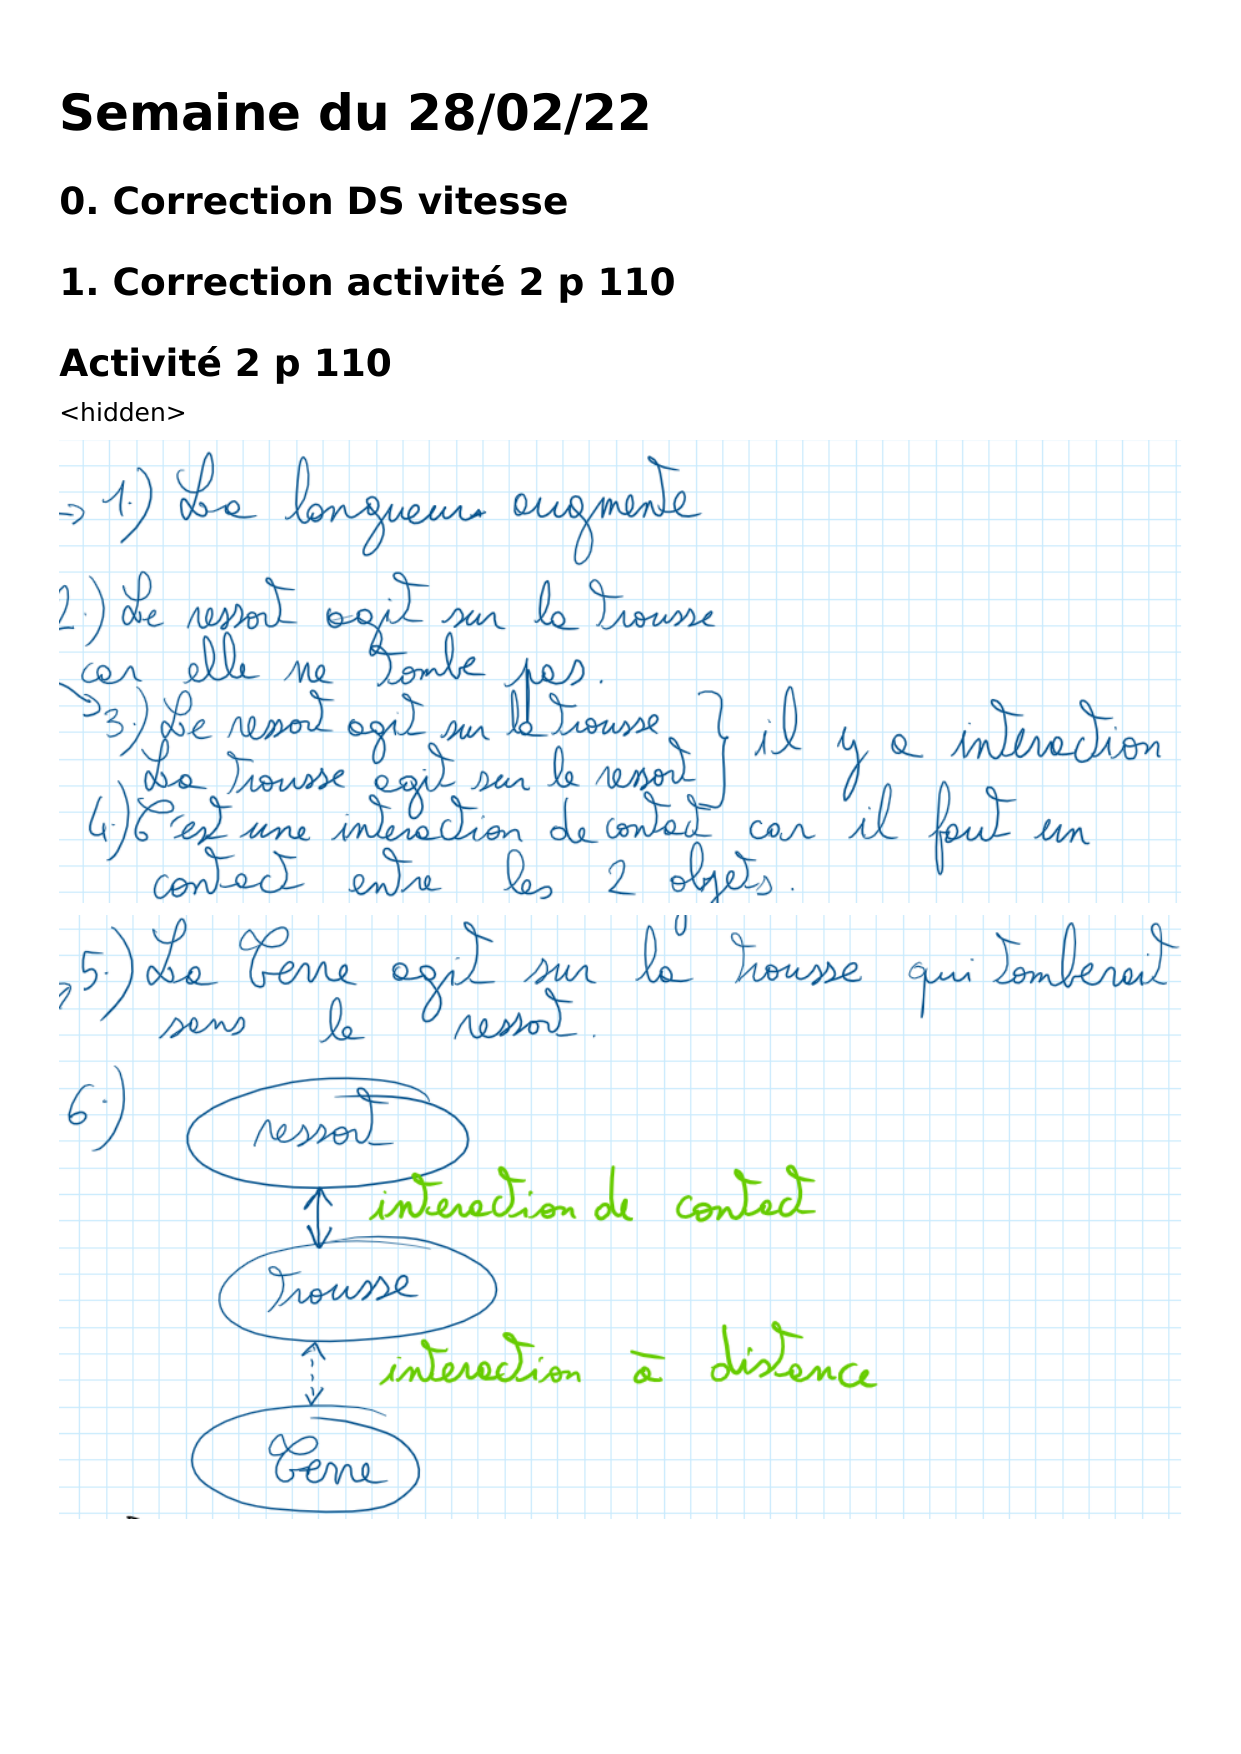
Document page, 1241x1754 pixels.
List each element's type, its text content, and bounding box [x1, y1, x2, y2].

subtitle Semaine du 28/02/22 [59, 84, 1181, 142]
subtitle 1. Correction activité 2 p 110 [59, 261, 1181, 304]
picture [59, 915, 1182, 1519]
subtitle Activité 2 p 110 [59, 342, 1181, 386]
subtitle 0. Correction DS vitesse [59, 180, 1181, 223]
text <hidden> [59, 398, 1181, 427]
picture [59, 440, 1182, 903]
